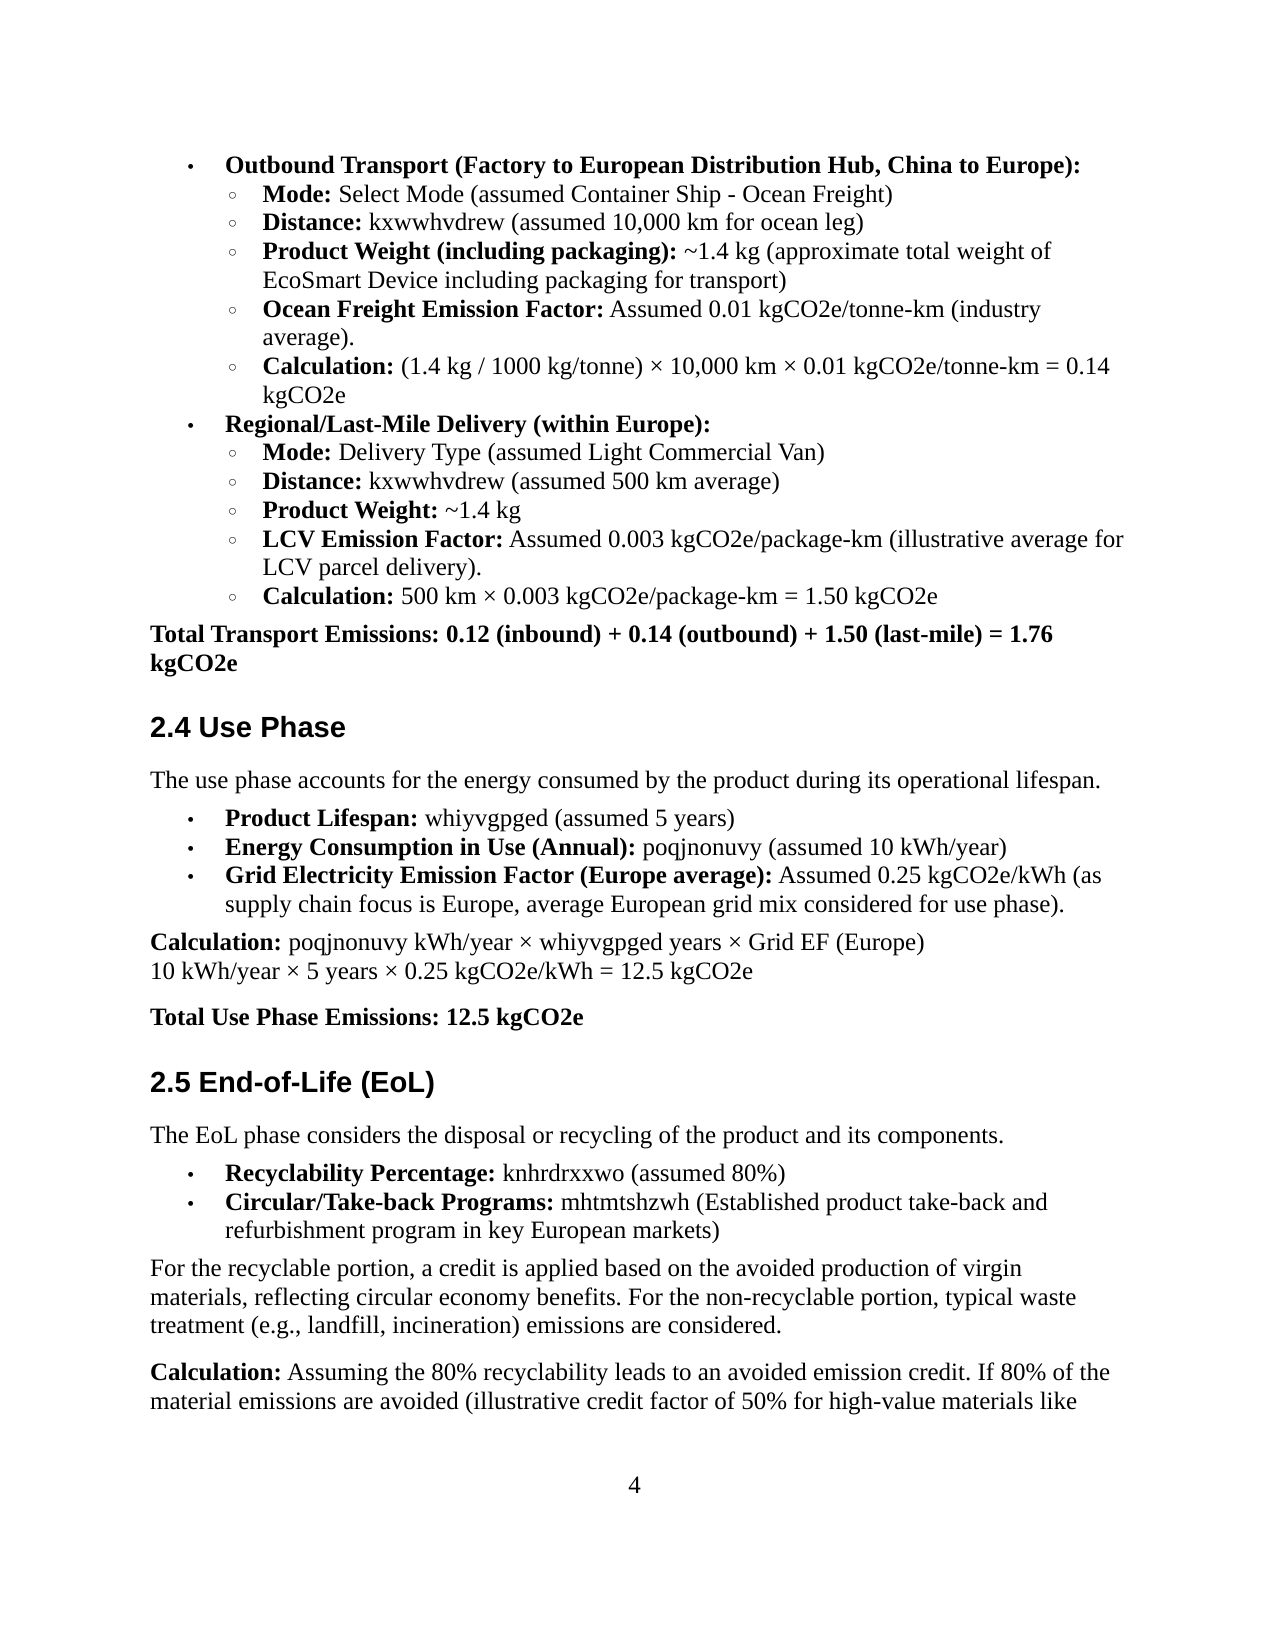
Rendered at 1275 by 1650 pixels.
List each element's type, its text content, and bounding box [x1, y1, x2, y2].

list Product Weight: ~1.4 kg [225, 495, 1125, 524]
text Calculation: poqjnonuvy kWh/year × whiyvgpged years × Grid EF (Europe) 10 kWh/year × 5 years × 0.25 kgCO2e/kWh = 12.5 kgCO2e [150, 927, 1125, 984]
list Calculation: (1.4 kg / 1000 kg/tonne) × 10,000 km × 0.01 kgCO2e/tonne-km = 0.14 kgCO2e [225, 351, 1125, 409]
subtitle 2.4 Use Phase [150, 710, 1125, 744]
list Distance: kxwwhvdrew (assumed 500 km average) [225, 466, 1125, 495]
list Ocean Freight Emission Factor: Assumed 0.01 kgCO2e/tonne-km (industry average). [225, 294, 1125, 351]
list Regional/Last-Mile Delivery (within Europe): [187, 409, 1125, 437]
list Product Weight (including packaging): ~1.4 kg (approximate total weight of EcoSmart Device including packaging for transport) [225, 236, 1125, 294]
list Calculation: 500 km × 0.003 kgCO2e/package-km = 1.50 kgCO2e [225, 581, 1125, 610]
list Distance: kxwwhvdrew (assumed 10,000 km for ocean leg) [225, 207, 1125, 236]
list Product Lifespan: whiyvgpged (assumed 5 years) [187, 803, 1125, 832]
text Total Use Phase Emissions: 12.5 kgCO2e [150, 1002, 1125, 1031]
list Outbound Transport (Factory to European Distribution Hub, China to Europe): [187, 150, 1125, 179]
text Calculation: Assuming the 80% recyclability leads to an avoided emission credit. If 80% of the material emissions are avoided (illustrative credit factor of 50% for high-value materials like [150, 1357, 1125, 1415]
text The use phase accounts for the energy consumed by the product during its operational lifespan. [150, 765, 1125, 794]
list Circular/Take-back Programs: mhtmtshzwh (Established product take-back and refurbishment program in key European markets) [187, 1187, 1125, 1244]
list Recyclability Percentage: knhrdrxxwo (assumed 80%) [187, 1158, 1125, 1187]
list LCV Emission Factor: Assumed 0.003 kgCO2e/package-km (illustrative average for LCV parcel delivery). [225, 524, 1125, 581]
list Grid Electricity Emission Factor (Europe average): Assumed 0.25 kgCO2e/kWh (as supply chain focus is Europe, average European grid mix considered for use phase). [187, 861, 1125, 918]
text For the recyclable portion, a credit is applied based on the avoided production of virgin materials, reflecting circular economy benefits. For the non-recyclable portion, typical waste treatment (e.g., landfill, incineration) emissions are considered. [150, 1253, 1125, 1339]
text The EoL phase considers the disposal or recycling of the product and its components. [150, 1120, 1125, 1149]
list Mode: Delivery Type (assumed Light Commercial Van) [225, 437, 1125, 466]
list Energy Consumption in Use (Annual): poqjnonuvy (assumed 10 kWh/year) [187, 832, 1125, 861]
text Total Transport Emissions: 0.12 (inbound) + 0.14 (outbound) + 1.50 (last-mile) = 1.76 kgCO2e [150, 619, 1125, 676]
list Mode: Select Mode (assumed Container Ship - Ocean Freight) [225, 179, 1125, 207]
subtitle 2.5 End-of-Life (EoL) [150, 1065, 1125, 1099]
